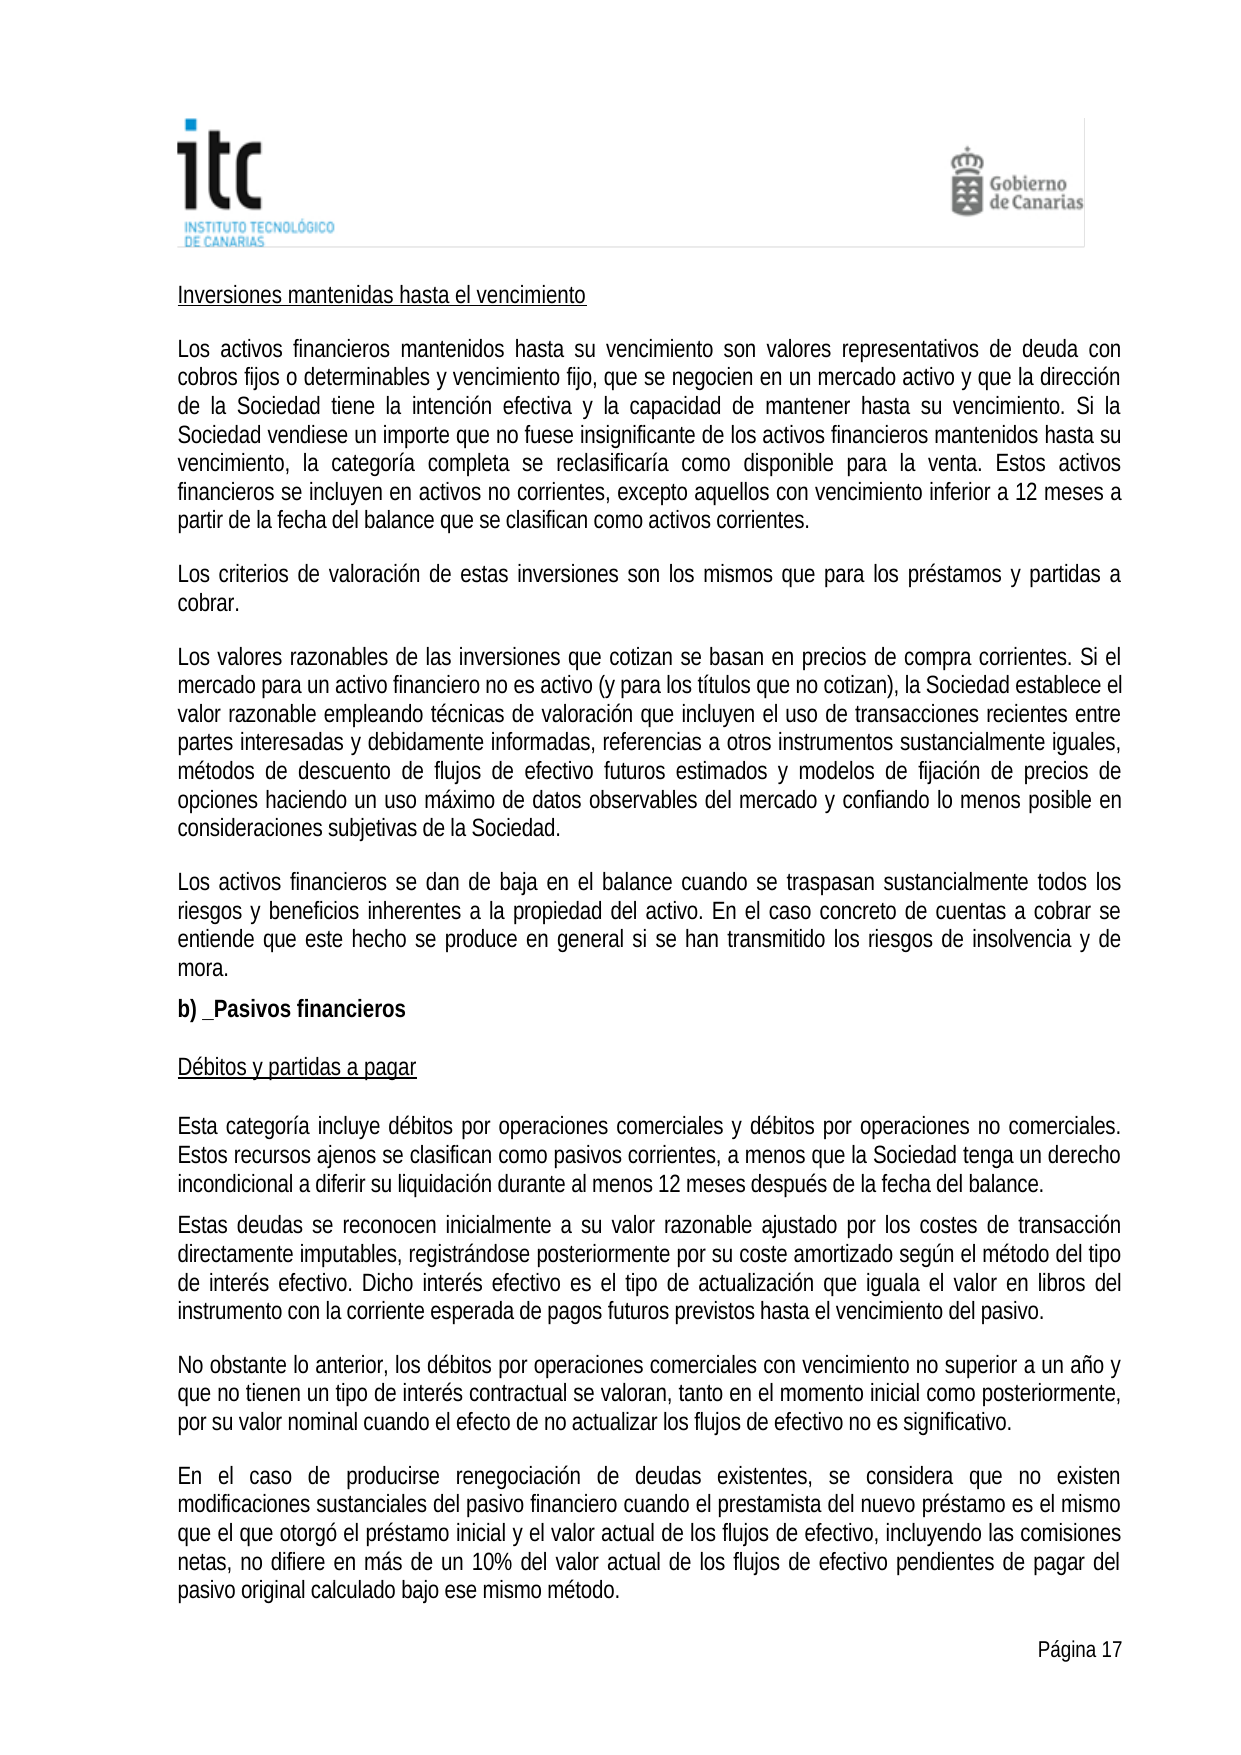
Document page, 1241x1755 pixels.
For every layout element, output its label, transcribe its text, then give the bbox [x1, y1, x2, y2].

text b) _Pasivos financieros [177, 994, 1122, 1023]
text No obstante lo anterior, los débitos por operaciones comerciales con vencimiento no superior a un año y que no tienen un tipo de interés contractual se valoran, tanto en el momento inicial como posteriormente, por su valor nominal cuando el efecto de no actualizar los flujos de efectivo no es significativo. [177, 1350, 1122, 1436]
text Inversiones mantenidas hasta el vencimiento [177, 279, 1122, 309]
text Los valores razonables de las inversiones que cotizan se basan en precios de compra corrientes. Si el mercado para un activo financiero no es activo (y para los títulos que no cotizan), la Sociedad establece el valor razonable empleando técnicas de valoración que incluyen el uso de transacciones recientes entre partes interesadas y debidamente informadas, referencias a otros instrumentos sustancialmente iguales, métodos de descuento de flujos de efectivo futuros estimados y modelos de fijación de precios de opciones haciendo un uso máximo de datos observables del mercado y confiando lo menos posible en consideraciones subjetivas de la Sociedad. [177, 641, 1122, 842]
text Esta categoría incluye débitos por operaciones comerciales y débitos por operaciones no comerciales. Estos recursos ajenos se clasifican como pasivos corrientes, a menos que la Sociedad tenga un derecho incondicional a diferir su liquidación durante al menos 12 meses después de la fecha del balance. [177, 1110, 1122, 1198]
text En el caso de producirse renegociación de deudas existentes, se considera que no existen modificaciones sustanciales del pasivo financiero cuando el prestamista del nuevo préstamo es el mismo que el que otorgó el préstamo inicial y el valor actual de los flujos de efectivo, incluyendo las comisiones netas, no difiere en más de un 10% del valor actual de los flujos de efectivo pendientes de pagar del pasivo original calculado bajo ese mismo método. [177, 1461, 1122, 1604]
text Los criterios de valoración de estas inversiones son los mismos que para los préstamos y partidas a cobrar. [177, 559, 1122, 616]
text Los activos financieros mantenidos hasta su vencimiento son valores representativos de deuda con cobros fijos o determinables y vencimiento fijo, que se negocien en un mercado activo y que la dirección de la Sociedad tiene la intención efectiva y la capacidad de mantener hasta su vencimiento. Si la Sociedad vendiese un importe que no fuese insignificante de los activos financieros mantenidos hasta su vencimiento, la categoría completa se reclasificaría como disponible para la venta. Estos activos financieros se incluyen en activos no corrientes, excepto aquellos con vencimiento inferior a 12 meses a partir de la fecha del balance que se clasifican como activos corrientes. [177, 334, 1122, 534]
text Estas deudas se reconocen inicialmente a su valor razonable ajustado por los costes de transacción directamente imputables, registrándose posteriormente por su coste amortizado según el método del tipo de interés efectivo. Dicho interés efectivo es el tipo de actualización que iguala el valor en libros del instrumento con la corriente esperada de pagos futuros previstos hasta el vencimiento del pasivo. [177, 1210, 1122, 1325]
text Débitos y partidas a pagar [177, 1052, 1122, 1081]
text Los activos financieros se dan de baja en el balance cuando se traspasan sustancialmente todos los riesgos y beneficios inherentes a la propiedad del activo. En el caso concreto de cuentas a cobrar se entiende que este hecho se produce en general si se han transmitido los riesgos de insolvencia y de mora. [177, 867, 1122, 982]
